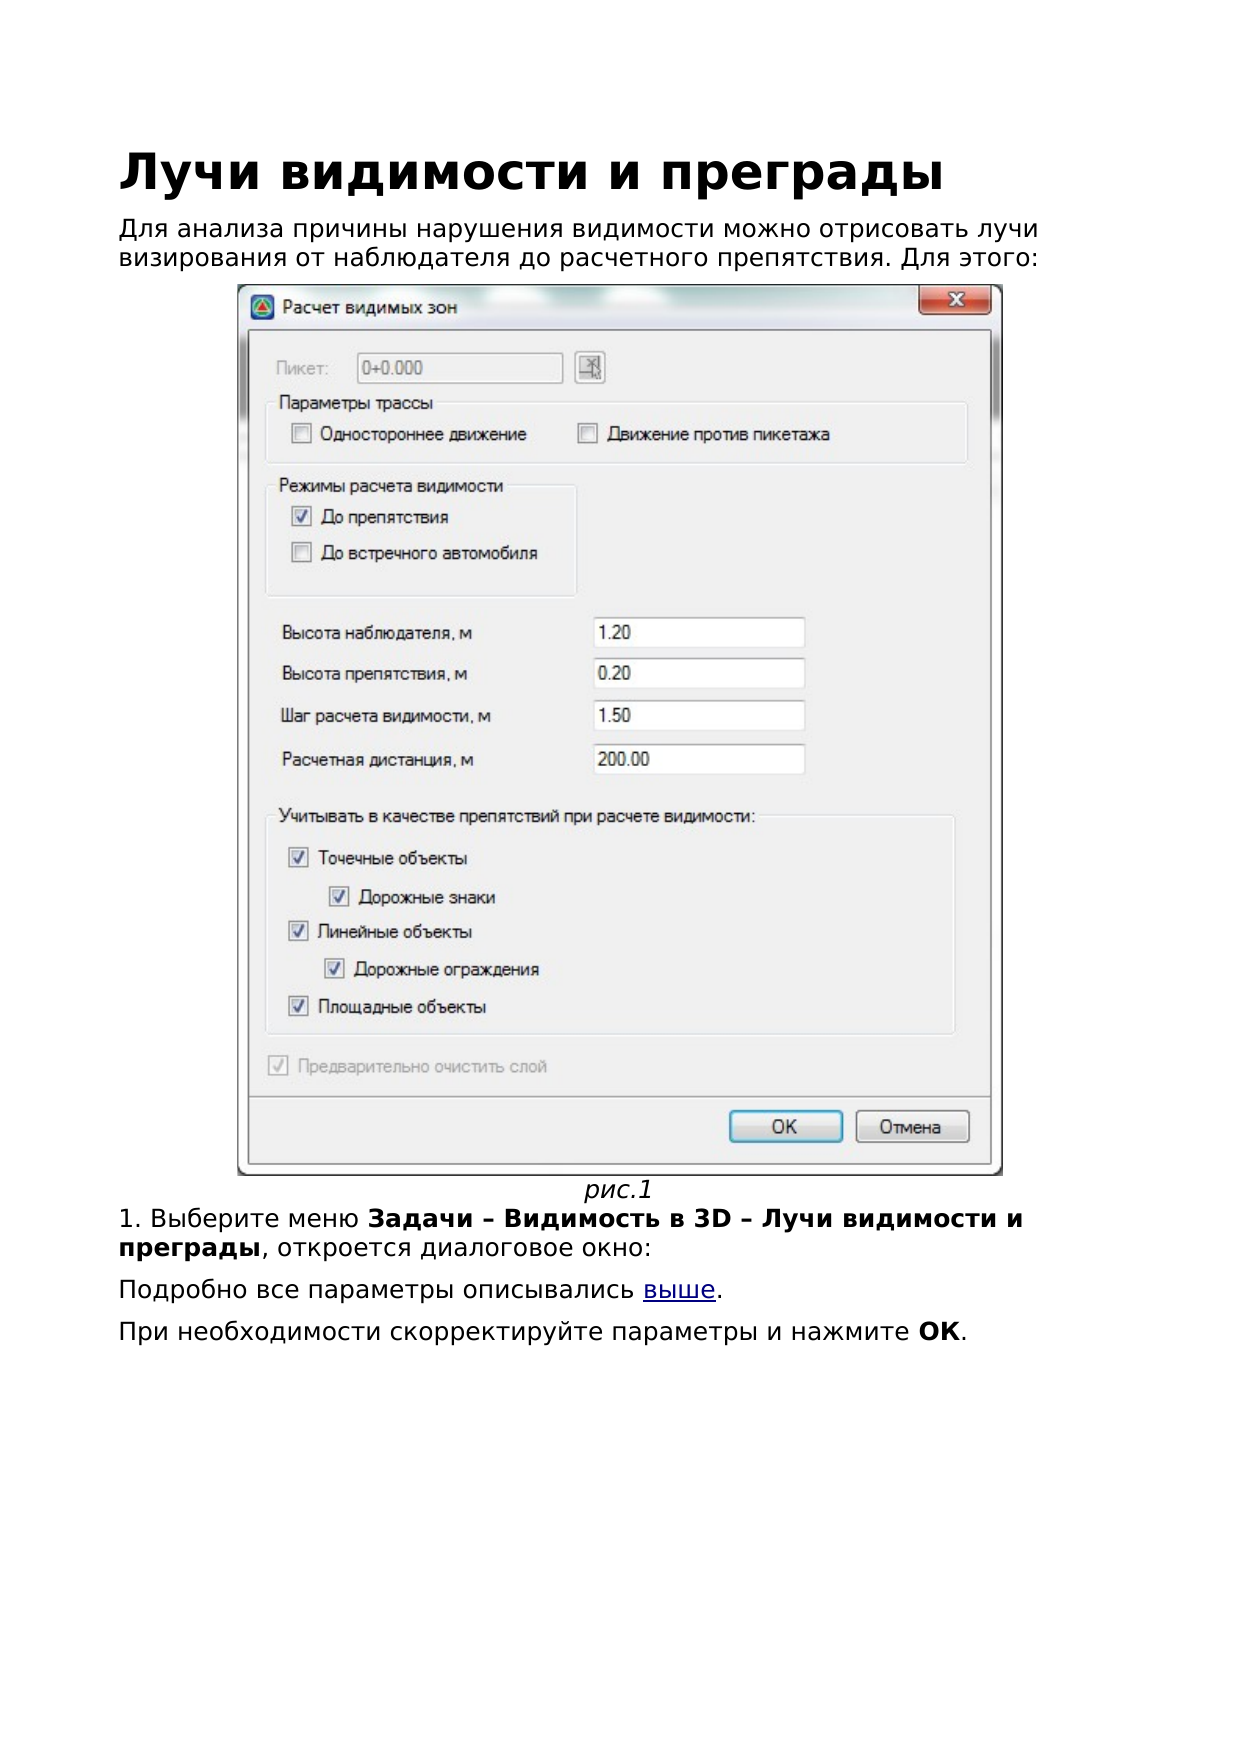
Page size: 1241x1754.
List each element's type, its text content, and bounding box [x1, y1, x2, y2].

text 1. Выберите меню Задачи – Видимость в 3D – Лучи видимости и преграды, откроется диалоговое окно: [118, 285, 1122, 1263]
text Для анализа причины нарушения видимости можно отрисовать лучи визирования от наблюдателя до расчетного препятствия. Для этого: [118, 214, 1122, 272]
picture [237, 284, 1003, 1176]
text рис.1 [237, 1176, 1003, 1204]
text При необходимости скорректируйте параметры и нажмите ОК. [118, 1317, 1122, 1346]
text Подробно все параметры описывались выше. [118, 1275, 1122, 1304]
subtitle Лучи видимости и преграды [118, 143, 1122, 201]
